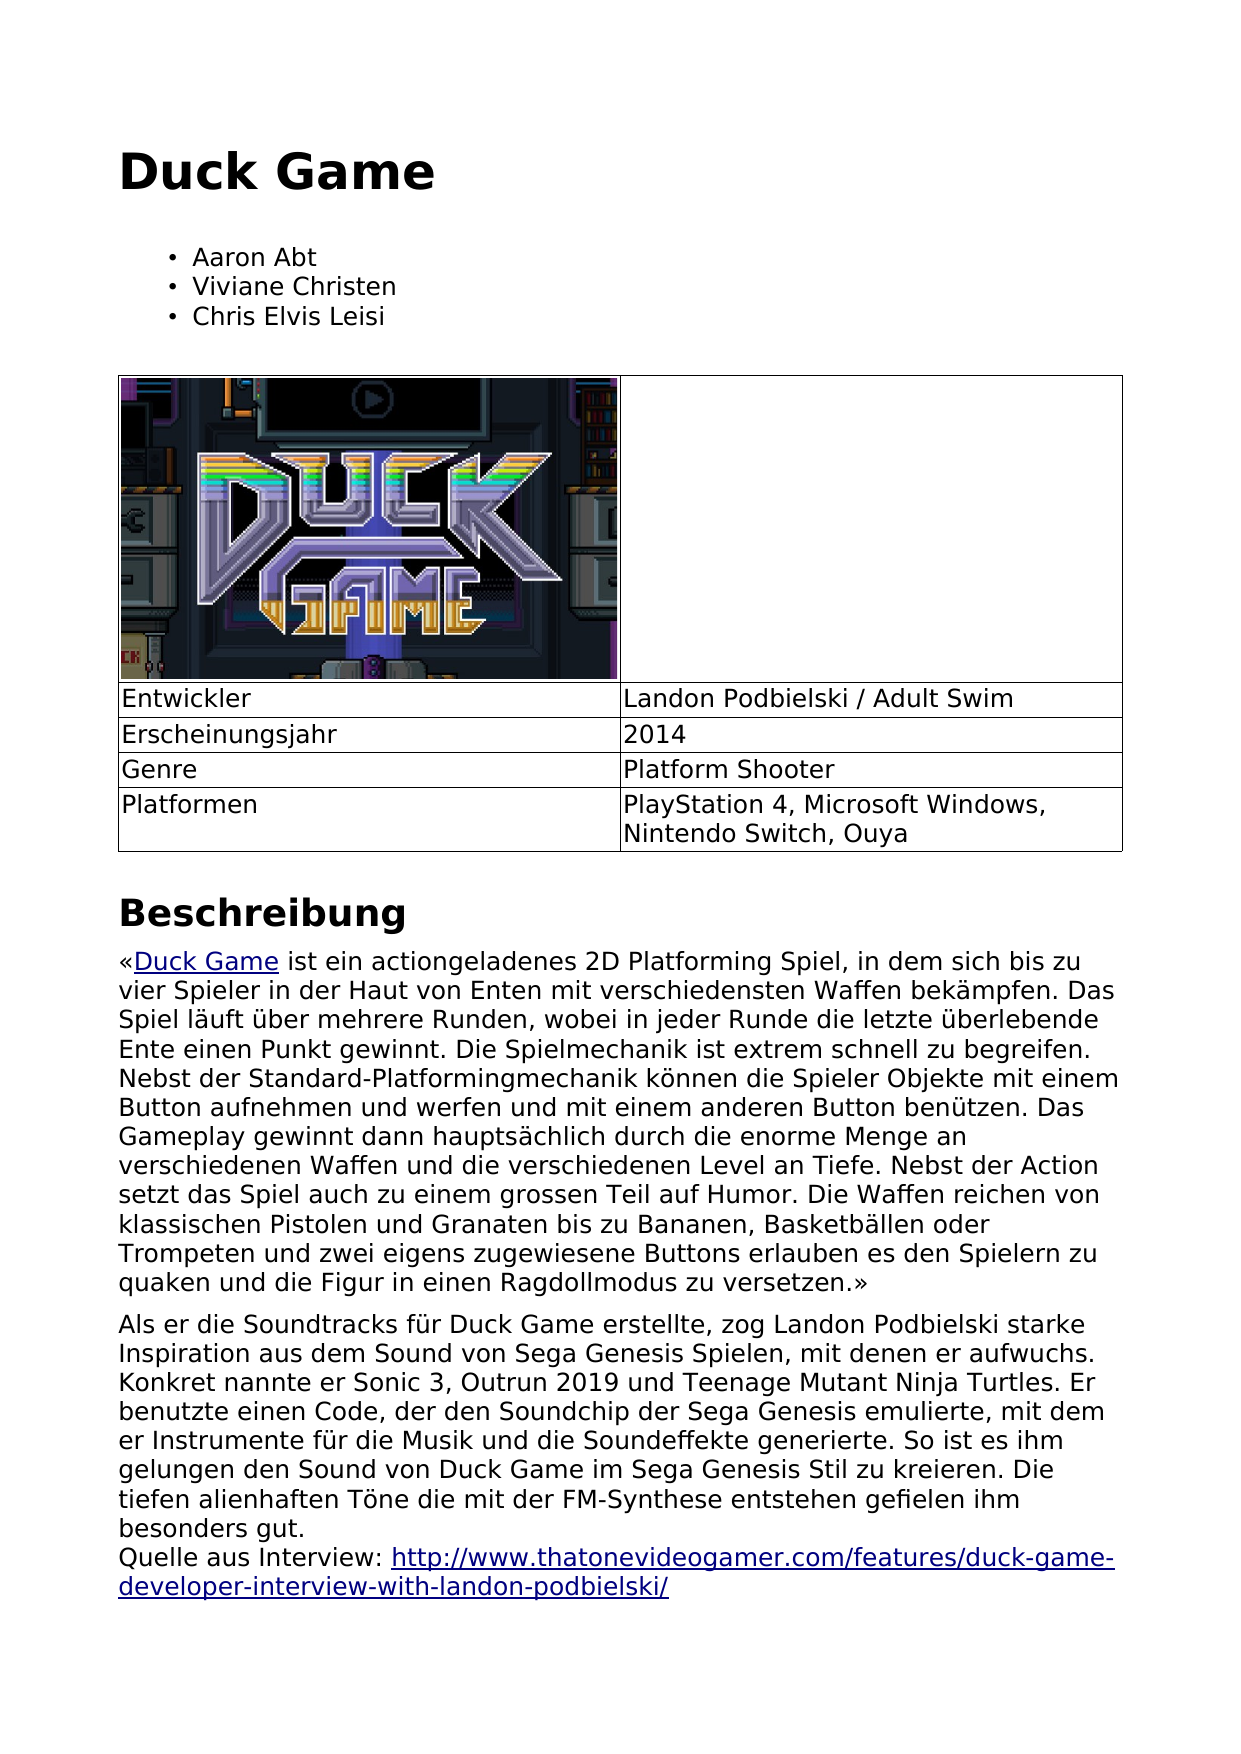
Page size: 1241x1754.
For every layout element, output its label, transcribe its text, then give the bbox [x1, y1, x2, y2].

subtitle Beschreibung [118, 891, 1122, 935]
list Viviane Christen [177, 272, 1122, 302]
table_cell PlayStation 4, Microsoft Windows, Nintendo Switch, Ouya [621, 788, 1122, 851]
text «Duck Game ist ein actiongeladenes 2D Platforming Spiel, in dem sich bis zu vier Spieler in der Haut von Enten mit verschiedensten Waffen bekämpfen. Das Spiel läuft über mehrere Runden, wobei in jeder Runde die letzte überlebende Ente einen Punkt gewinnt. Die Spielmechanik ist extrem schnell zu begreifen. Nebst der Standard-Platformingmechanik können die Spieler Objekte mit einem Button aufnehmen und werfen und mit einem anderen Button benützen. Das Gameplay gewinnt dann hauptsächlich durch die enorme Menge an verschiedenen Waffen und die verschiedenen Level an Tiefe. Nebst der Action setzt das Spiel auch zu einem grossen Teil auf Humor. Die Waffen reichen von klassischen Pistolen und Granaten bis zu Bananen, Basketbällen oder Trompeten und zwei eigens zugewiesene Buttons erlauben es den Spielern zu quaken und die Figur in einen Ragdollmodus zu versetzen.» [118, 947, 1122, 1297]
picture [121, 378, 618, 679]
table_cell 2014 [621, 718, 1122, 752]
list Aaron Abt [177, 243, 1122, 272]
table_header [119, 376, 620, 682]
table_cell Platformen [119, 788, 620, 851]
table_cell Platform Shooter [621, 753, 1122, 787]
table_cell Erscheinungsjahr [119, 718, 620, 752]
table_cell Entwickler [119, 683, 620, 717]
table_header [621, 376, 1122, 682]
list Chris Elvis Leisi [177, 302, 1122, 331]
text Als er die Soundtracks für Duck Game erstellte, zog Landon Podbielski starke Inspiration aus dem Sound von Sega Genesis Spielen, mit denen er aufwuchs. Konkret nannte er Sonic 3, Outrun 2019 und Teenage Mutant Ninja Turtles. Er benutzte einen Code, der den Soundchip der Sega Genesis emulierte, mit dem er Instrumente für die Musik und die Soundeffekte generierte. So ist es ihm gelungen den Sound von Duck Game im Sega Genesis Stil zu kreieren. Die tiefen alienhaften Töne die mit der FM-Synthese entstehen gefielen ihm besonders gut. Quelle aus Interview: http://www.thatonevideogamer.com/features/duck-game-developer-interview-with-landon-podbielski/ [118, 1310, 1122, 1601]
table_cell Landon Podbielski / Adult Swim [621, 683, 1122, 717]
subtitle Duck Game [118, 143, 1122, 201]
table_cell Genre [119, 753, 620, 787]
